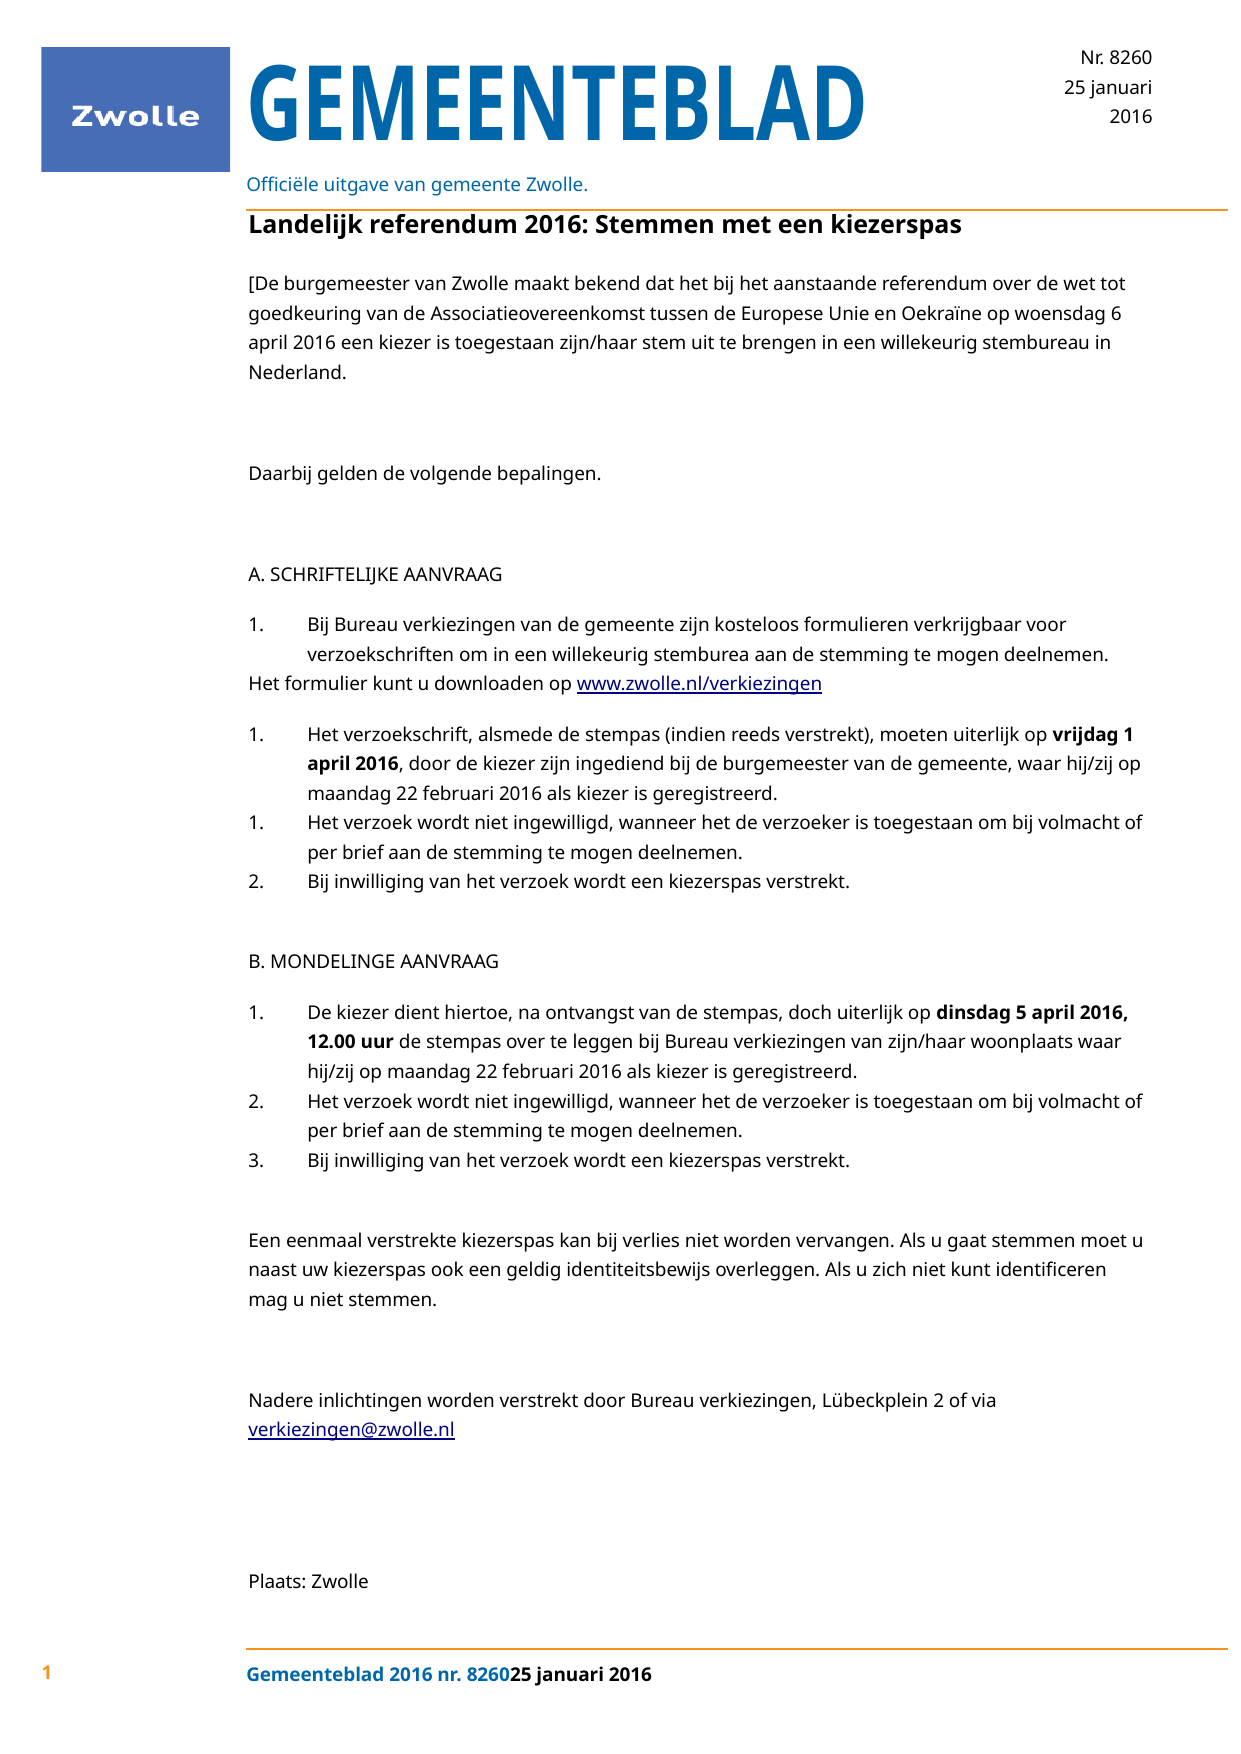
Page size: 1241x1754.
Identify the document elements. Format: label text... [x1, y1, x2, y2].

text A. SCHRIFTELIJKE AANVRAAG [248, 561, 1152, 586]
text Het formulier kunt u downloaden op www.zwolle.nl/verkiezingen [248, 670, 1152, 696]
list De kiezer dient hiertoe, na ontvangst van de stempas, doch uiterlijk op dinsdag 5 april 2016, 12.00 uur de stempas over te leggen bij Bureau verkiezingen van zijn/haar woonplaats waar hij/zij op maandag 22 februari 2016 als kiezer is geregistreerd. [248, 999, 1152, 1084]
text Landelijk referendum 2016: Stemmen met een kiezerspas [248, 211, 1152, 241]
text Nadere inlichtingen worden verstrekt door Bureau verkiezingen, Lübeckplein 2 of via verkiezingen@zwolle.nl [248, 1387, 1152, 1442]
text Plaats: Zwolle [248, 1568, 1152, 1593]
text [De burgemeester van Zwolle maakt bekend dat het bij het aanstaande referendum over de wet tot goedkeuring van de Associatieovereenkomst tussen de Europese Unie en Oekraïne op woensdag 6 april 2016 een kiezer is toegestaan zijn/haar stem uit te brengen in een willekeurig stembureau in Nederland. [248, 270, 1152, 385]
list Het verzoek wordt niet ingewilligd, wanneer het de verzoeker is toegestaan om bij volmacht of per brief aan de stemming te mogen deelnemen. [248, 809, 1152, 865]
text B. MONDELINGE AANVRAAG [248, 949, 1152, 974]
text Een eenmaal verstrekte kiezerspas kan bij verlies niet worden vervangen. Als u gaat stemmen moet u naast uw kiezerspas ook een geldig identiteitsbewijs overleggen. Als u zich niet kunt identificeren mag u niet stemmen. [248, 1227, 1152, 1312]
list Bij inwilliging van het verzoek wordt een kiezerspas verstrekt. [248, 1147, 1152, 1173]
picture [41, 47, 231, 172]
list Het verzoek wordt niet ingewilligd, wanneer het de verzoeker is toegestaan om bij volmacht of per brief aan de stemming te mogen deelnemen. [248, 1088, 1152, 1143]
list Bij Bureau verkiezingen van de gemeente zijn kosteloos formulieren verkrijgbaar voor verzoekschriften om in een willekeurig stemburea aan de stemming te mogen deelnemen. [248, 611, 1152, 666]
text Daarbij gelden de volgende bepalingen. [248, 460, 1152, 486]
list Het verzoekschrift, alsmede de stempas (indien reeds verstrekt), moeten uiterlijk op vrijdag 1 april 2016, door de kiezer zijn ingediend bij de burgemeester van de gemeente, waar hij/zij op maandag 22 februari 2016 als kiezer is geregistreerd. [248, 721, 1152, 806]
list Bij inwilliging van het verzoek wordt een kiezerspas verstrekt. [248, 869, 1152, 894]
